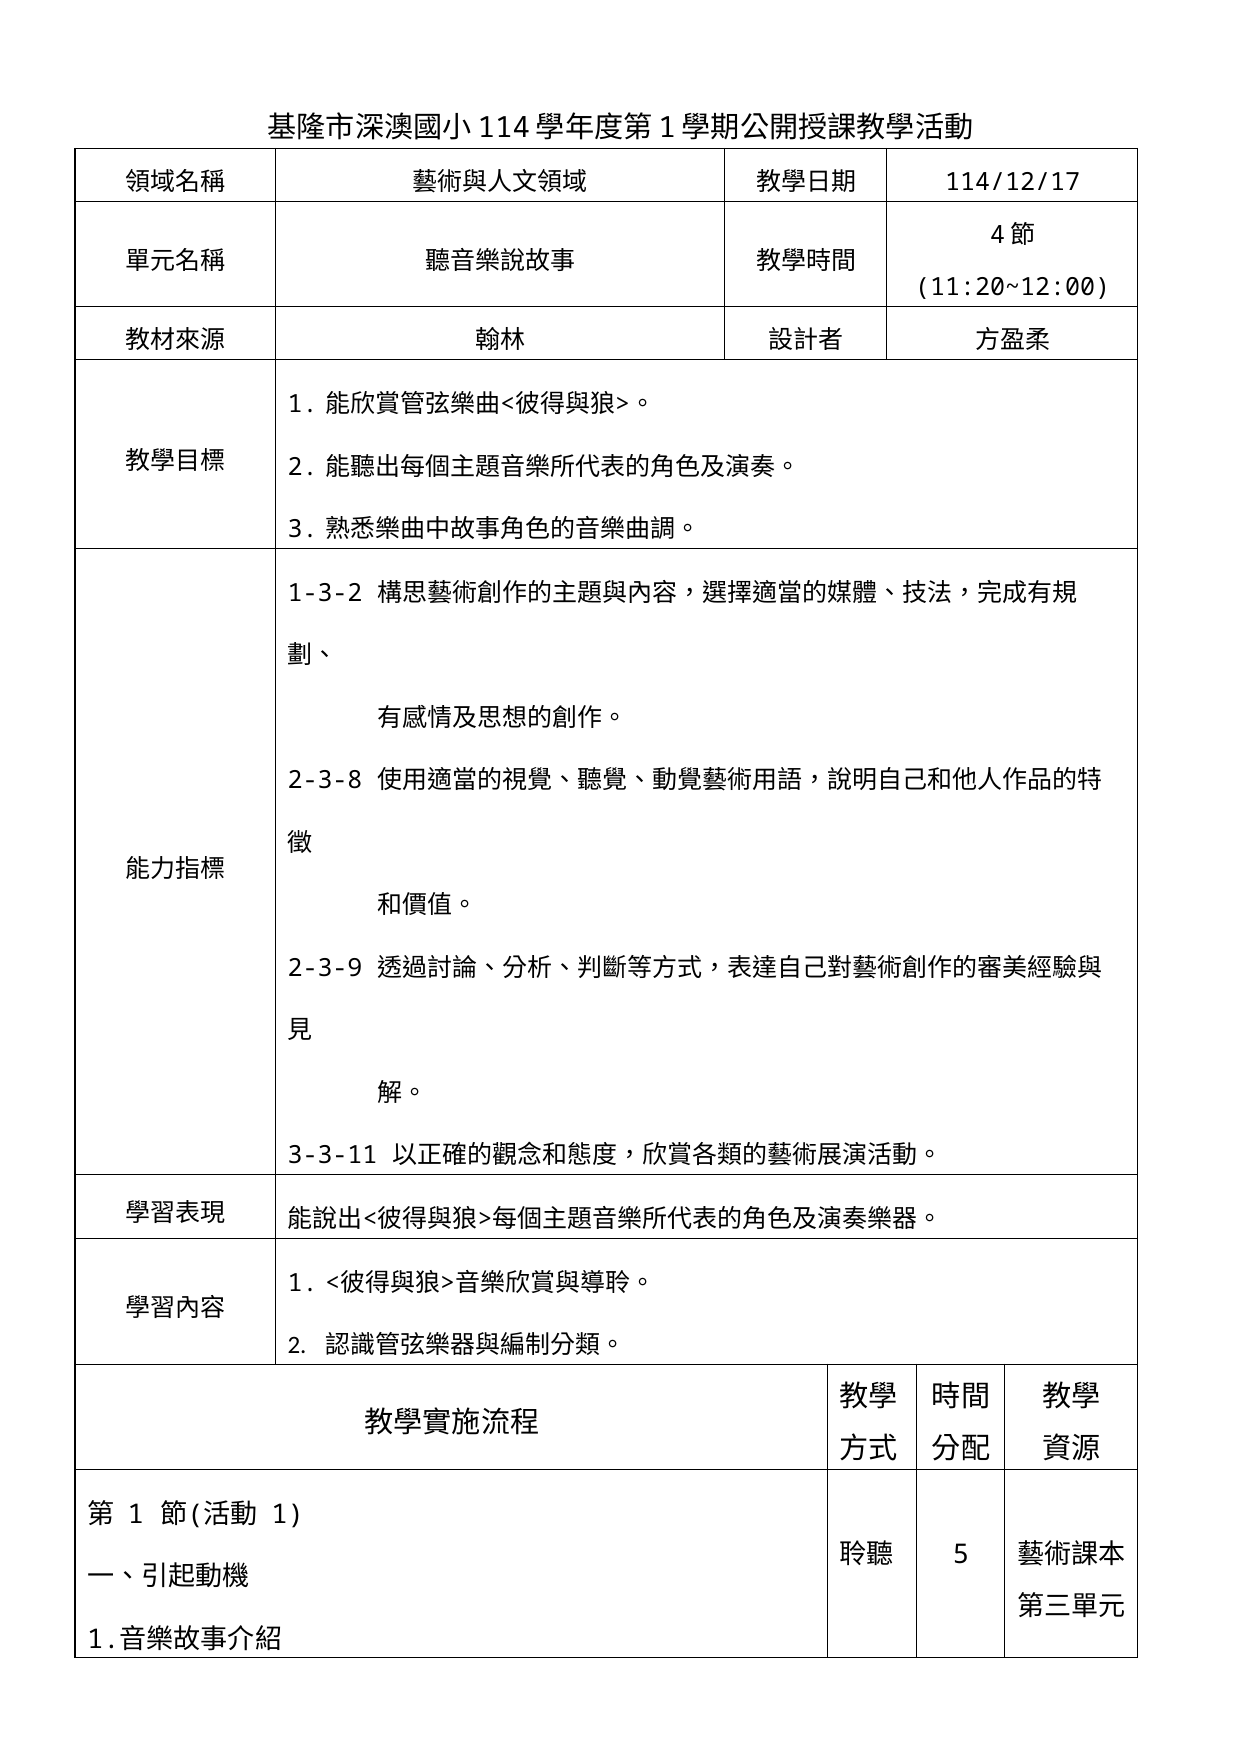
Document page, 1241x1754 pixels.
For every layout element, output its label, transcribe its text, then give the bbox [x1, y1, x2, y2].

text 基隆市深澳國小114學年度第1學期公開授課教學活動 [75, 96, 1165, 148]
table_cell 教學 方式 [828, 1365, 916, 1469]
table_header 114/12/17 [887, 149, 1137, 201]
table_header 藝術與人文領域 [276, 149, 724, 201]
table_cell 教學 資源 [1005, 1365, 1137, 1469]
table_cell 方盈柔 [887, 307, 1137, 359]
table_cell 能欣賞管弦樂曲<彼得與狼>。 能聽出每個主題音樂所代表的角色及演奏。 熟悉樂曲中故事角色的音樂曲調。 [276, 360, 1137, 548]
table_cell 學習表現 [76, 1175, 275, 1237]
table_cell 能說出<彼得與狼>每個主題音樂所代表的角色及演奏樂器。 [276, 1175, 1137, 1237]
table_cell 單元名稱 [76, 202, 275, 306]
table_cell 教學目標 [76, 360, 275, 548]
table_header 領域名稱 [76, 149, 275, 201]
table_cell <彼得與狼>音樂欣賞與導聆。 認識管弦樂器與編制分類。 [276, 1239, 1137, 1363]
table_cell 1-3-2 構思藝術創作的主題與內容，選擇適當的媒體、技法，完成有規劃、 有感情及思想的創作。 2-3-8 使用適當的視覺、聽覺、動覺藝術用語，說明自己和他人作品的特徵 和價值。 2-3-9 透過討論、分析、判斷等方式，表達自己對藝術創作的審美經驗與見 解。 3-3-11 以正確的觀念和態度，欣賞各類的藝術展演活動。 [276, 549, 1137, 1174]
table_cell 聽音樂說故事 [276, 202, 724, 306]
table_header 教學日期 [725, 149, 886, 201]
table_cell 能力指標 [76, 549, 275, 1174]
table_cell 設計者 [725, 307, 886, 359]
table_cell 5 [917, 1470, 1004, 1657]
table_cell 第 1 節(活動 1) 一、引起動機 1.音樂故事介紹 [76, 1470, 827, 1657]
table_cell 教學實施流程 [76, 1365, 827, 1469]
table_cell 藝術課本 第三單元 [1005, 1470, 1137, 1657]
table_cell 聆聽 [828, 1470, 916, 1657]
table_cell 翰林 [276, 307, 724, 359]
table_cell 教材來源 [76, 307, 275, 359]
table_cell 時間 分配 [917, 1365, 1004, 1469]
table_cell 教學時間 [725, 202, 886, 306]
table_cell 學習內容 [76, 1239, 275, 1363]
table_cell 4節(11:20~12:00) [887, 202, 1137, 306]
